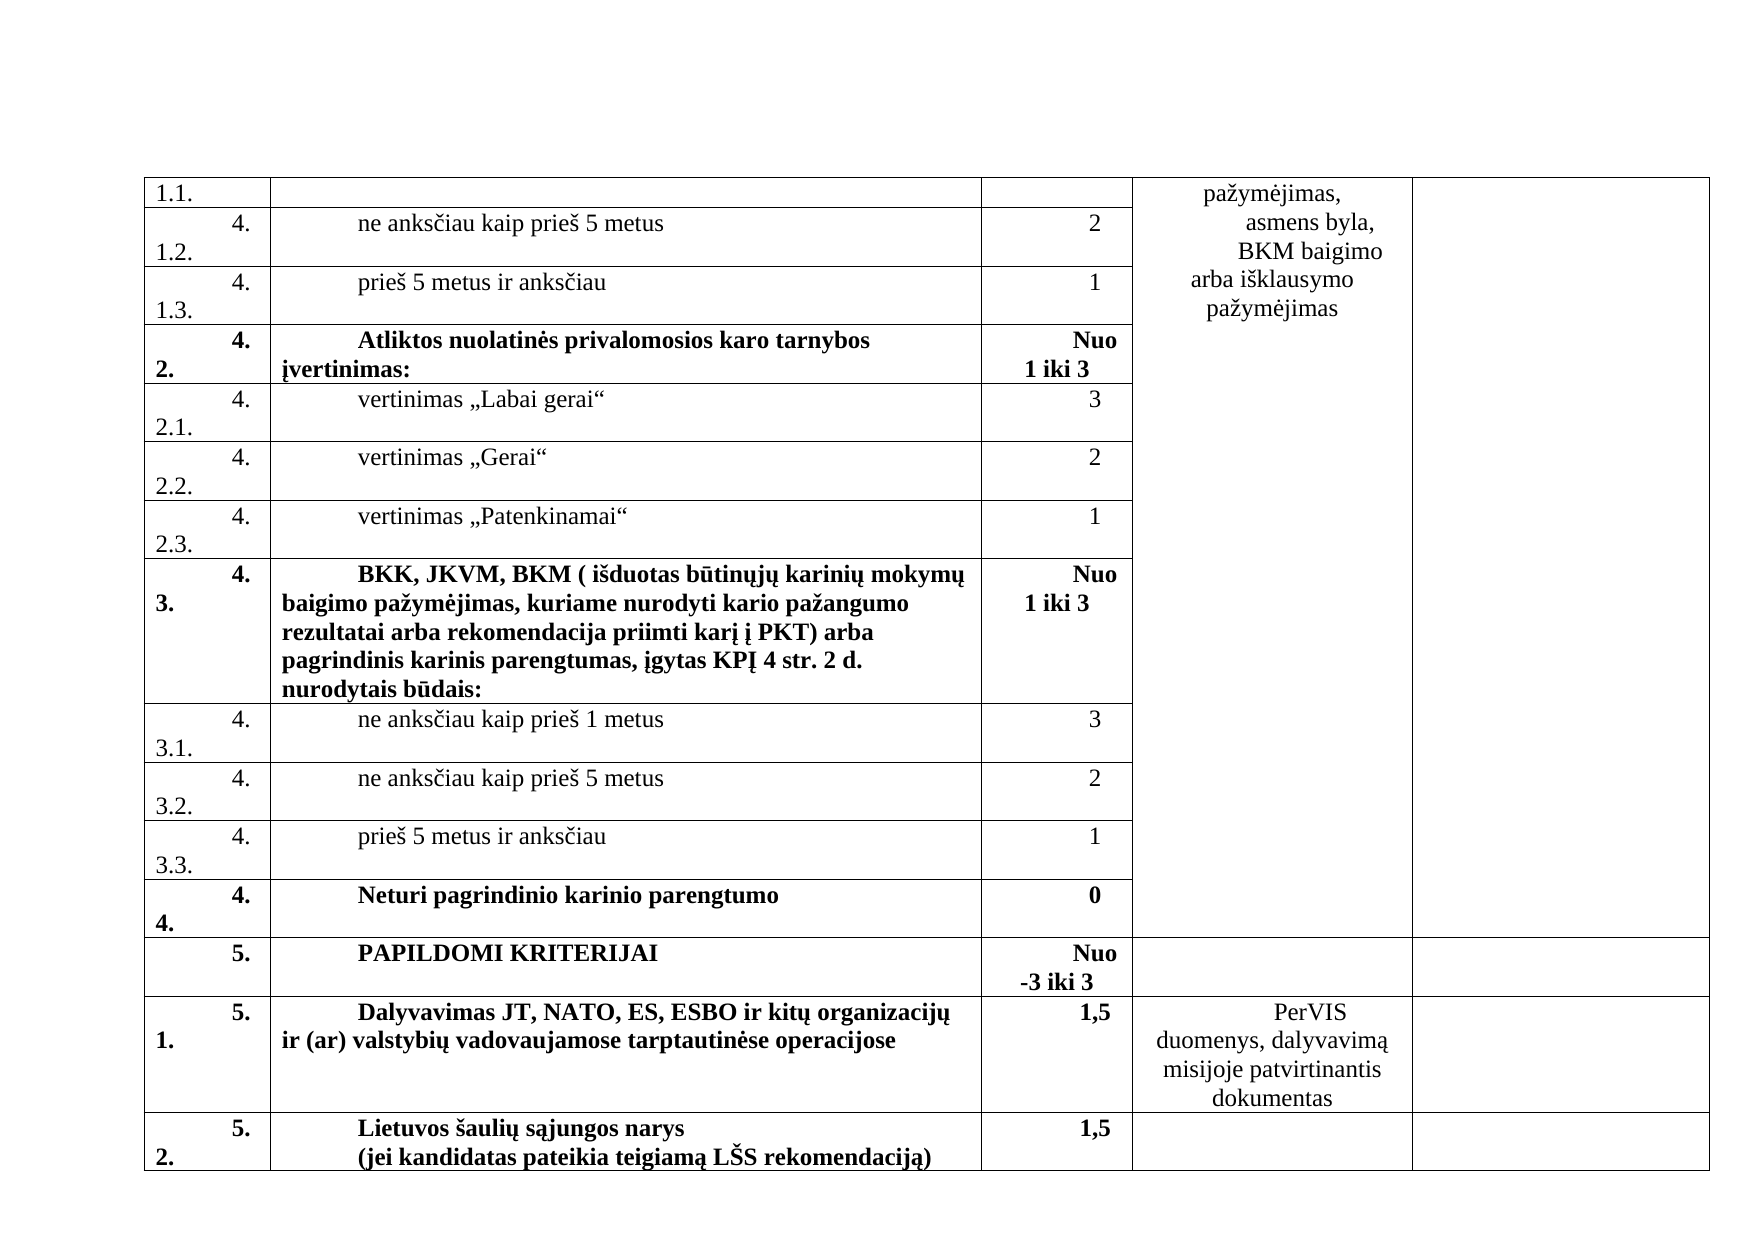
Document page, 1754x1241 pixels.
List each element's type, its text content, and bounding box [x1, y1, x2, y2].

table_cell 2 [982, 442, 1132, 500]
table_cell 4.3.3. [145, 821, 270, 879]
table_cell [271, 178, 981, 207]
table_cell Neturi pagrindinio karinio parengtumo [271, 880, 981, 937]
table_cell 5. [145, 938, 270, 996]
table_cell 1 [982, 821, 1132, 879]
table_cell 4.1.2. [145, 208, 270, 266]
table_cell 0 [982, 880, 1132, 937]
table_cell [1413, 178, 1709, 937]
table_cell PerVIS duomenys, dalyvavimą misijoje patvirtinantis dokumentas [1133, 997, 1412, 1112]
table_cell ne anksčiau kaip prieš 5 metus [271, 763, 981, 820]
table_cell BKK, JKVM, BKM ( išduotas būtinųjų karinių mokymų baigimo pažymėjimas, kuriame nurodyti kario pažangumo rezultatai arba rekomendacija priimti karį į PKT) arba pagrindinis karinis parengtumas, įgytas KPĮ 4 str. 2 d. nurodytais būdais: [271, 559, 981, 703]
table_cell 4.3.1. [145, 704, 270, 762]
table_cell Atliktos nuolatinės privalomosios karo tarnybos įvertinimas: [271, 325, 981, 383]
table_cell 3 [982, 384, 1132, 441]
table_cell PAPILDOMI KRITERIJAI [271, 938, 981, 996]
table_cell Nuo 1 iki 3 [982, 559, 1132, 703]
table_cell 5.2. [145, 1113, 270, 1170]
table_cell Nuo 1 iki 3 [982, 325, 1132, 383]
table_cell 4.4. [145, 880, 270, 937]
table_cell Dalyvavimas JT, NATO, ES, ESBO ir kitų organizacijų ir (ar) valstybių vadovaujamose tarptautinėse operacijose [271, 997, 981, 1112]
table_cell 1 [982, 501, 1132, 558]
table_cell [1133, 938, 1412, 996]
table_cell 4.1.3. [145, 267, 270, 324]
table_cell 3 [982, 704, 1132, 762]
table_cell 2 [982, 763, 1132, 820]
table_cell [1413, 938, 1709, 996]
table_cell ne anksčiau kaip prieš 1 metus [271, 704, 981, 762]
table_cell 5.1. [145, 997, 270, 1112]
table_cell pažymėjimas, asmens byla, BKM baigimo arba išklausymo pažymėjimas [1133, 178, 1412, 937]
table_cell [1133, 1113, 1412, 1170]
table_cell 4.2. [145, 325, 270, 383]
table_cell 1,5 [982, 997, 1132, 1112]
table_cell Lietuvos šaulių sąjungos narys (jei kandidatas pateikia teigiamą LŠS rekomendaciją) [271, 1113, 981, 1170]
table_cell [1413, 997, 1709, 1112]
table_cell [1413, 1113, 1709, 1170]
table_cell 4.3. [145, 559, 270, 703]
table_cell [982, 178, 1132, 207]
table_cell prieš 5 metus ir anksčiau [271, 267, 981, 324]
table_cell vertinimas „Patenkinamai“ [271, 501, 981, 558]
table_cell 1.1. [145, 178, 270, 207]
table_cell 2 [982, 208, 1132, 266]
table_cell 1,5 [982, 1113, 1132, 1170]
table_cell 4.2.3. [145, 501, 270, 558]
table_cell 4.3.2. [145, 763, 270, 820]
table_cell ne anksčiau kaip prieš 5 metus [271, 208, 981, 266]
table_cell Nuo -3 iki 3 [982, 938, 1132, 996]
table_cell 4.2.2. [145, 442, 270, 500]
table_cell vertinimas „Gerai“ [271, 442, 981, 500]
table_cell 4.2.1. [145, 384, 270, 441]
table_cell 1 [982, 267, 1132, 324]
table_cell vertinimas „Labai gerai“ [271, 384, 981, 441]
table_cell prieš 5 metus ir anksčiau [271, 821, 981, 879]
